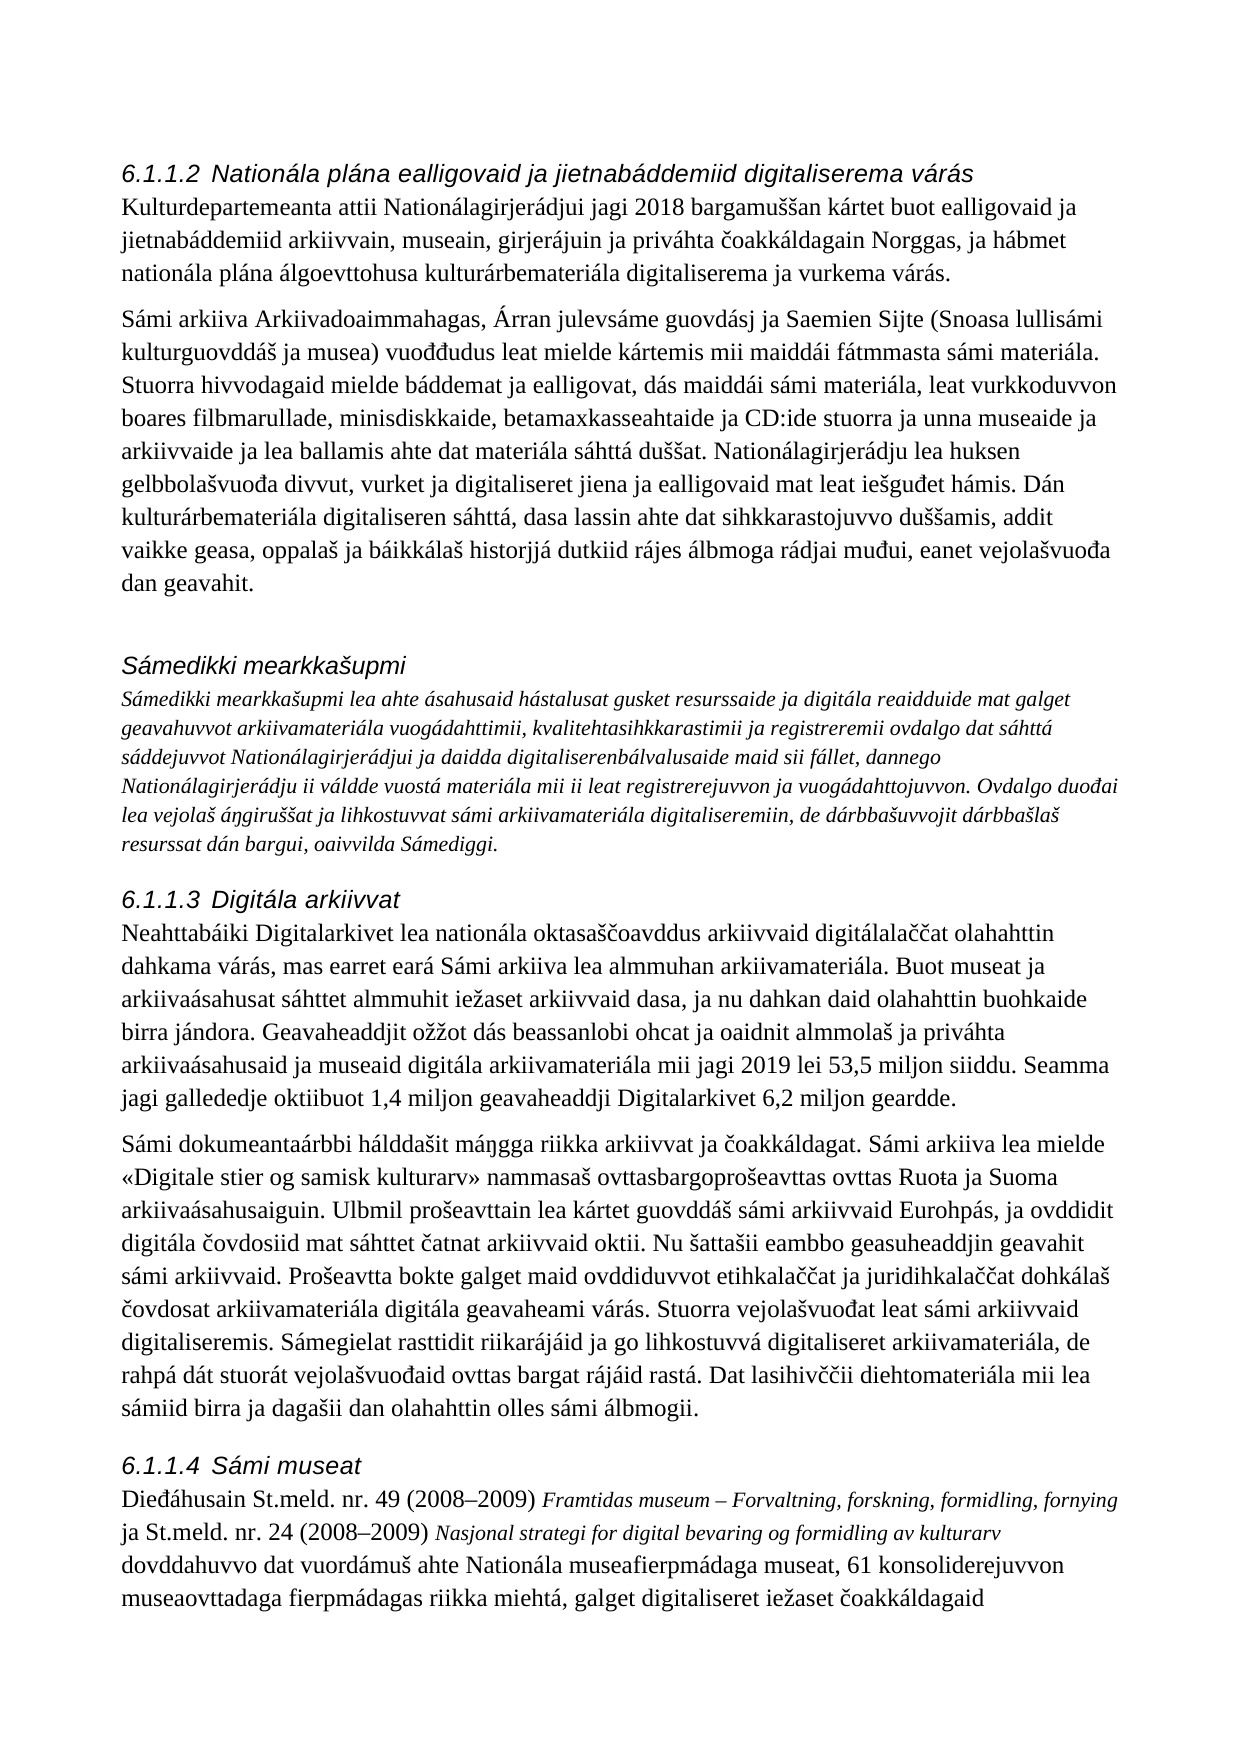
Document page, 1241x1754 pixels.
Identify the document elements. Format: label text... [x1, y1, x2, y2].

text Sámedikki mearkkašupmi lea ahte ásahusaid hástalusat gusket resurssaide ja digitála reaidduide mat galget geavahuvvot arkiivamateriála vuogádahttimii, kvalitehtasihkkarastimii ja registreremii ovdalgo dat sáhttá sáddejuvvot Nationálagirjerádjui ja daidda digitaliserenbálvalusaide maid sii fállet, dannego Nationálagirjerádju ii váldde vuostá materiála mii ii leat registrerejuvvon ja vuogádahttojuvvon. Ovdalgo duođai lea vejolaš áŋgiruššat ja lihkostuvvat sámi arkiivamateriála digitaliseremiin, de dárbbašuvvojit dárbbašlaš resurssat dán bargui, oaivvilda Sámediggi. [121, 686, 1119, 856]
text Sámedikki mearkkašupmi [121, 651, 1119, 680]
text Dieđáhusain St.meld. nr. 49 (2008–2009) Framtidas museum – Forvaltning, forskning, formidling, fornying ja St.meld. nr. 24 (2008–2009) Nasjonal strategi for digital bevaring og formidling av kulturarv dovddahuvvo dat vuordámuš ahte Nationála museafierpmádaga museat, 61 konsoliderejuvvon museaovttadaga fierpmádagas riikka miehtá, galget digitaliseret iežaset čoakkáldagaid [121, 1484, 1119, 1612]
subtitle Sámi museat [121, 1451, 1119, 1479]
text Sámi arkiiva Arkiivadoaimmahagas, Árran julevsáme guovdásj ja Saemien Sijte (Snoasa lullisámi kulturguovddáš ja musea) vuođđudus leat mielde kártemis mii maiddái fátmmasta sámi materiála. Stuorra hivvodagaid mielde báddemat ja ealligovat, dás maiddái sámi materiála, leat vurkkoduvvon boares filbmarullade, minisdiskkaide, betamaxkasseahtaide ja CD:ide stuorra ja unna museaide ja arkiivvaide ja lea ballamis ahte dat materiála sáhttá duššat. Nationálagirjerádju lea huksen gelbbolašvuođa divvut, vurket ja digitaliseret jiena ja ealligovaid mat leat iešguđet hámis. Dán kulturárbemateriála digitaliseren sáhttá, dasa lassin ahte dat sihkkarastojuvvo duššamis, addit vaikke geasa, oppalaš ja báikkálaš historjjá dutkiid rájes álbmoga rádjai muđui, eanet vejolašvuođa dan geavahit. [121, 304, 1119, 597]
subtitle Nationála plána ealligovaid ja jietnabáddemiid digitaliserema várás [121, 159, 1119, 188]
subtitle Digitála arkiivvat [121, 885, 1119, 914]
text Neahttabáiki Digitalarkivet lea nationála oktasaščoavddus arkiivvaid digitálalaččat olahahttin dahkama várás, mas earret eará Sámi arkiiva lea almmuhan arkiivamateriála. Buot museat ja arkiivaásahusat sáhttet almmuhit iežaset arkiivvaid dasa, ja nu dahkan daid olahahttin buohkaide birra jándora. Geavaheaddjit ožžot dás beassanlobi ohcat ja oaidnit almmolaš ja priváhta arkiivaásahusaid ja museaid digitála arkiivamateriála mii jagi 2019 lei 53,5 miljon siiddu. Seamma jagi gallededje oktiibuot 1,4 miljon geavaheaddji Digitalarkivet 6,2 miljon geardde. [121, 918, 1119, 1112]
text Sámi dokumeantaárbbi hálddašit máŋgga riikka arkiivvat ja čoakkáldagat. Sámi arkiiva lea mielde «Digitale stier og samisk kulturarv» nammasaš ovttasbargoprošeavttas ovttas Ruoŧa ja Suoma arkiivaásahusaiguin. Ulbmil prošeavttain lea kártet guovddáš sámi arkiivvaid Eurohpás, ja ovddidit digitála čovdosiid mat sáhttet čatnat arkiivvaid oktii. Nu šattašii eambbo geasuheaddjin geavahit sámi arkiivvaid. Prošeavtta bokte galget maid ovddiduvvot etihkalaččat ja juridihkalaččat dohkálaš čovdosat arkiivamateriála digitála geavaheami várás. Stuorra vejolašvuođat leat sámi arkiivvaid digitaliseremis. Sámegielat rasttidit riikarájáid ja go lihkostuvvá digitaliseret arkiivamateriála, de rahpá dát stuorát vejolašvuođaid ovttas bargat rájáid rastá. Dat lasihivččii diehtomateriála mii lea sámiid birra ja dagašii dan olahahttin olles sámi álbmogii. [121, 1129, 1119, 1422]
text Kulturdepartemeanta attii Nationálagirjerádjui jagi 2018 bargamuššan kártet buot ealligovaid ja jietnabáddemiid arkiivvain, museain, girjerájuin ja priváhta čoakkáldagain Norggas, ja hábmet nationála plána álgoevttohusa kulturárbemateriála digitaliserema ja vurkema várás. [121, 192, 1119, 287]
